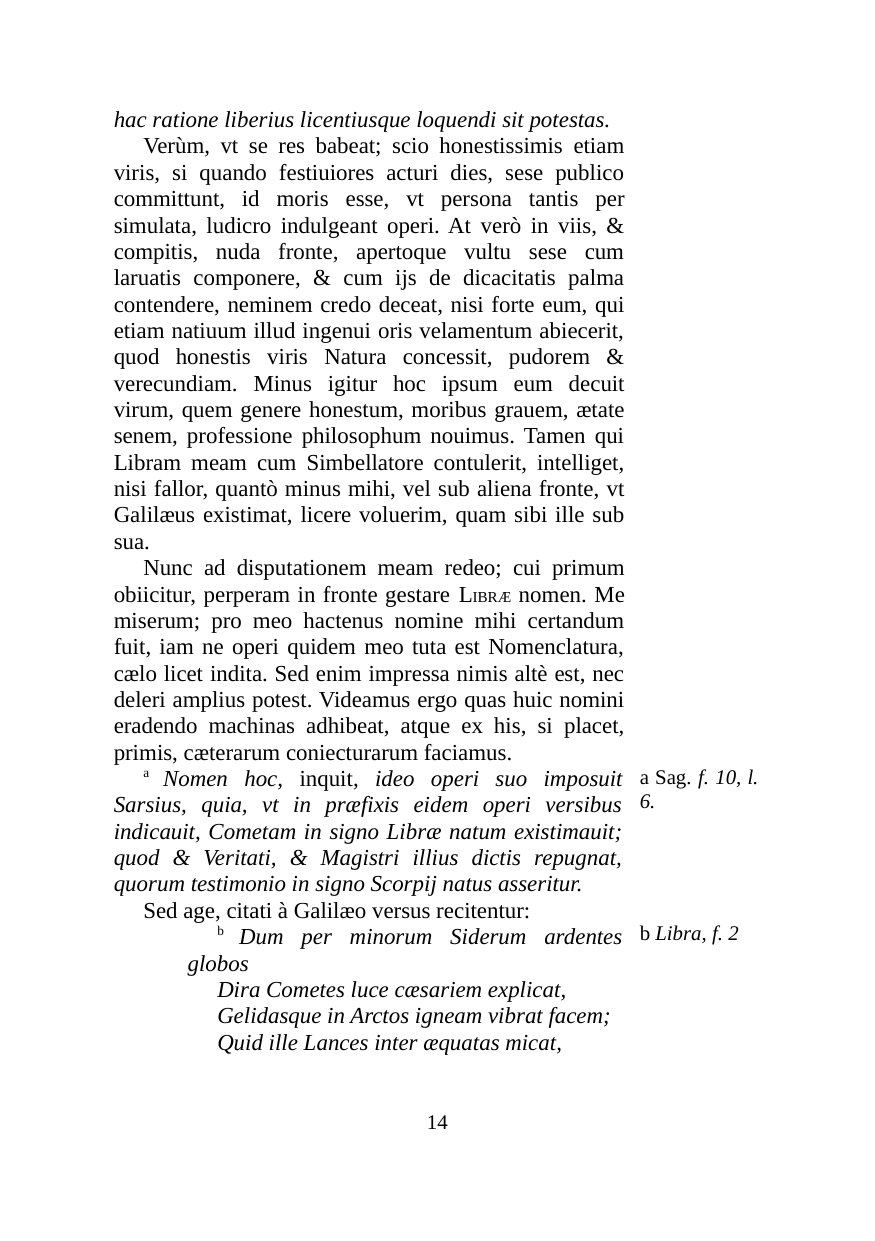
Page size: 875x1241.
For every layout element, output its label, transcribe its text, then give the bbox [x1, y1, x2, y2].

table_cell a Sag. f. 10, l. 6. [632, 765, 768, 897]
table_cell [632, 554, 768, 765]
table_cell [632, 133, 768, 554]
table_cell [632, 106, 768, 133]
table_cell Sed age, citati à Galilæo versus recitentur: b Dum per minorum Siderum ardentes globos Dira Cometes luce cæsariem explicat, Gelidasque in Arctos igneam vibrat facem; Quid ille Lances inter æquatas micat, Primosque libræ consecrat vitæ dies? &c. [106, 897, 187, 1055]
table_cell b Libra, f. 2 [632, 897, 768, 1055]
